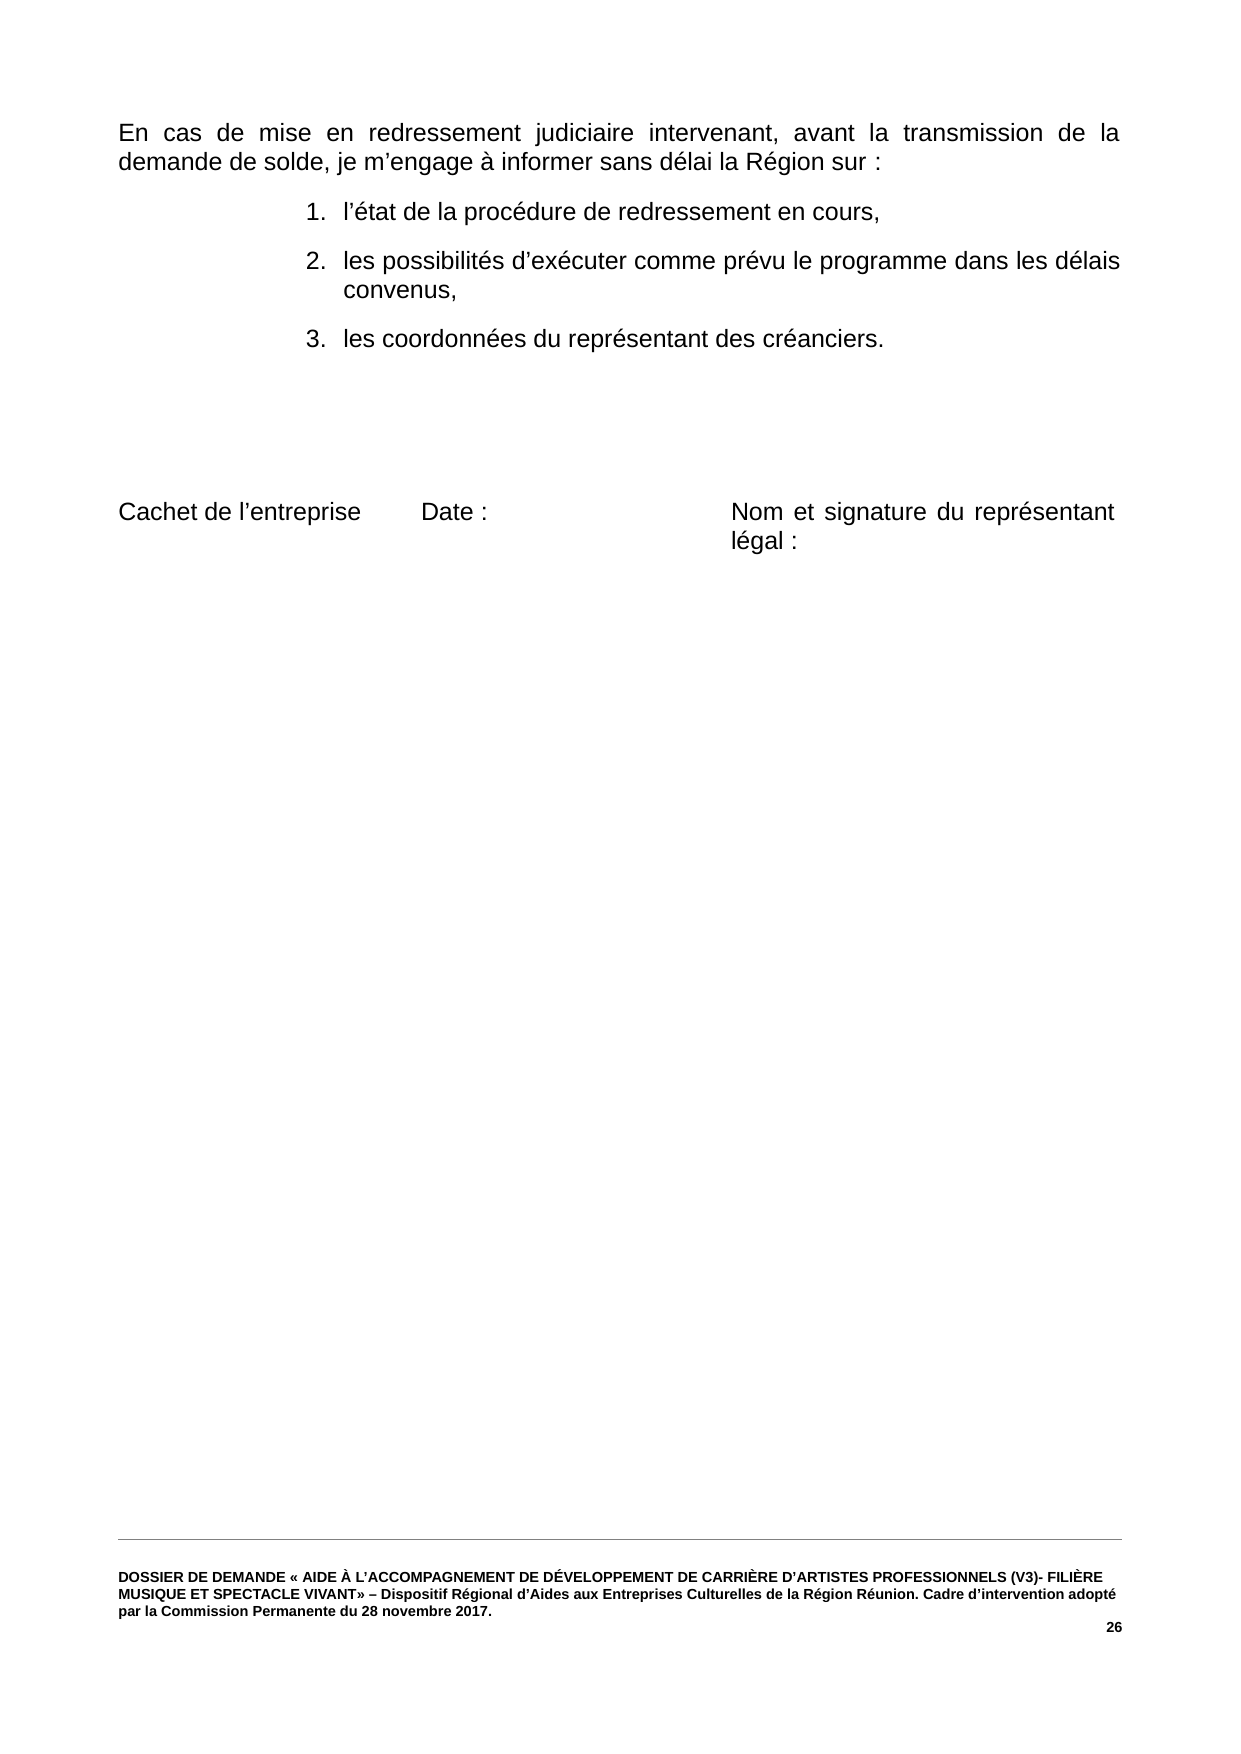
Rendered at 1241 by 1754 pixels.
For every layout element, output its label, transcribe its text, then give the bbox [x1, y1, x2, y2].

list l’état de la procédure de redressement en cours, [306, 196, 1122, 225]
list les coordonnées du représentant des créanciers. [306, 324, 1122, 353]
list les possibilités d’exécuter comme prévu le programme dans les délais convenus, [306, 246, 1122, 303]
table_header Cachet de l’entreprise [111, 450, 413, 697]
table_header Date : [414, 450, 723, 697]
text En cas de mise en redressement judiciaire intervenant, avant la transmission de la demande de solde, je m’engage à informer sans délai la Région sur : [118, 118, 1122, 176]
table_header Nom et signature du représentant légal : [724, 450, 1122, 697]
